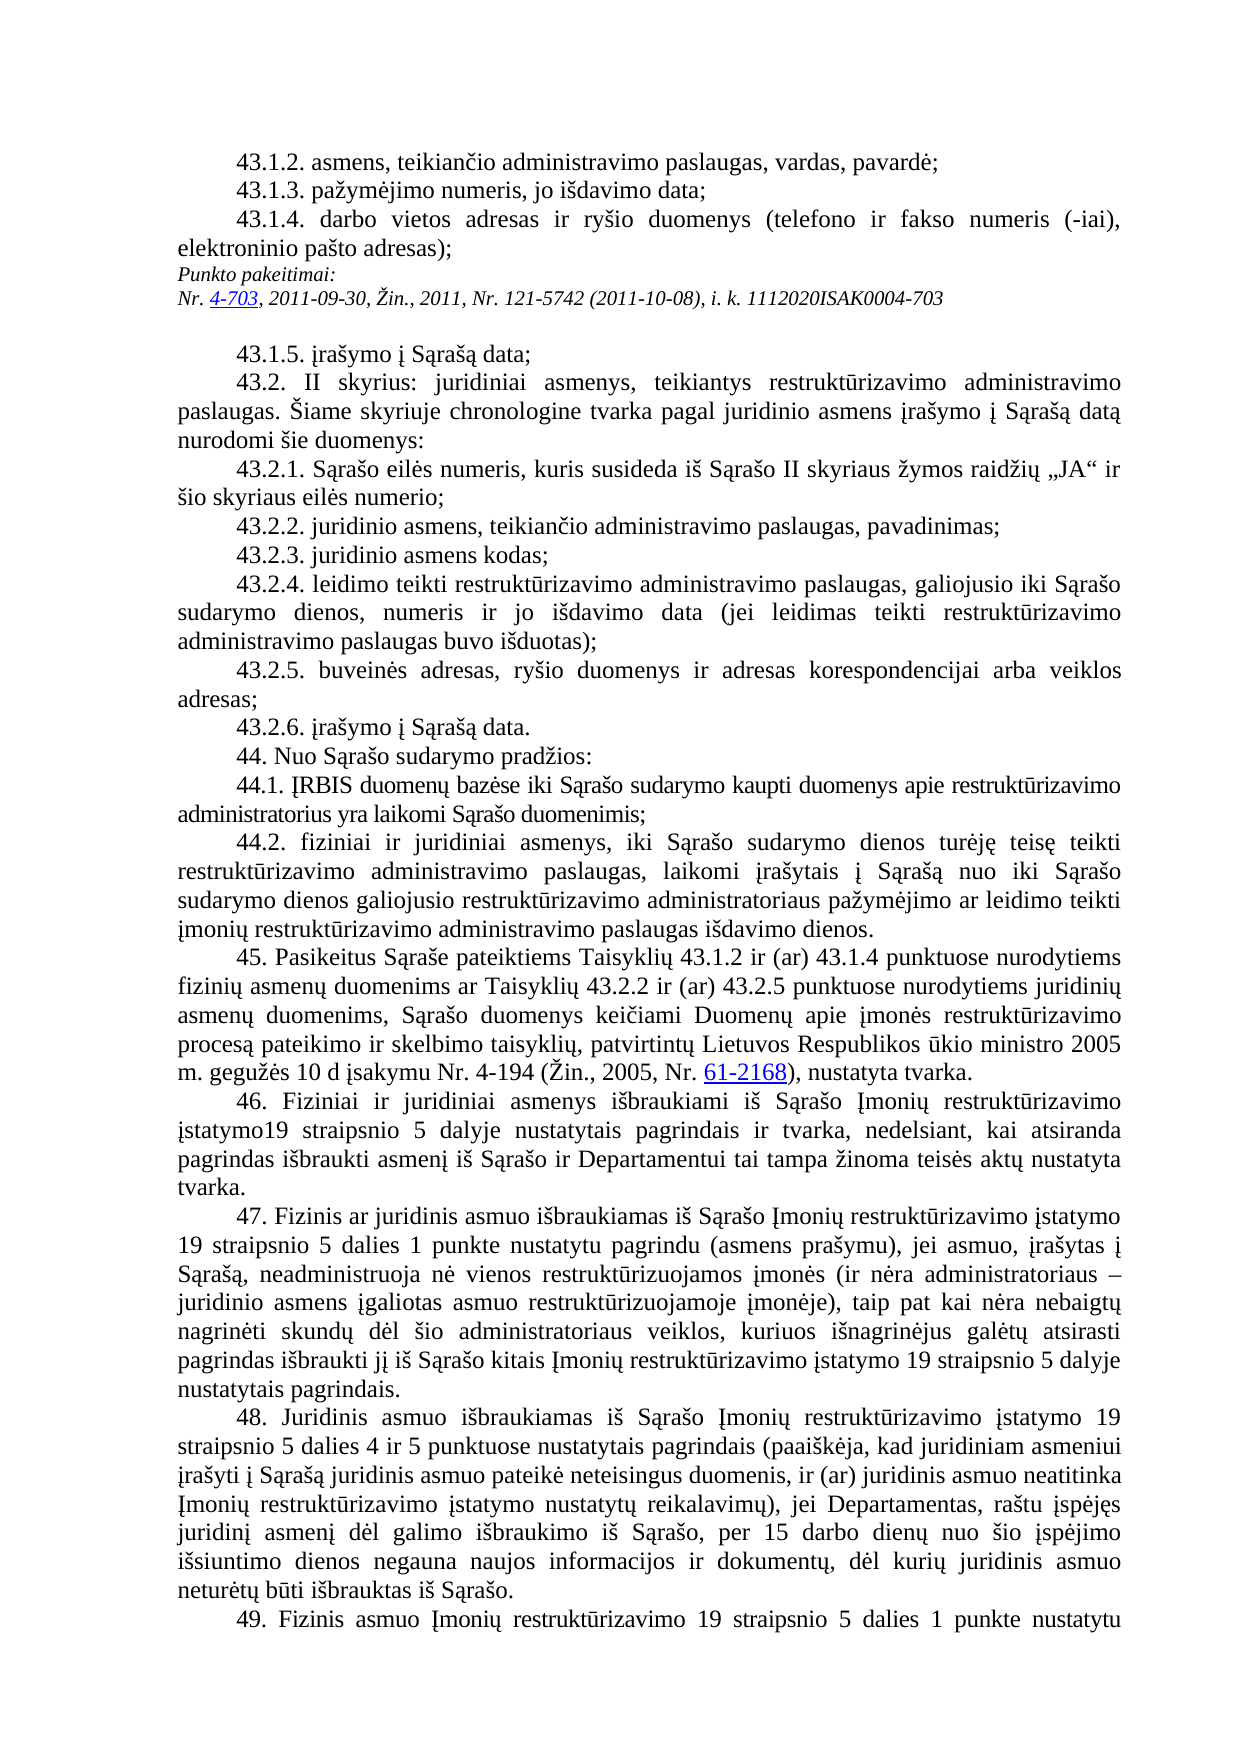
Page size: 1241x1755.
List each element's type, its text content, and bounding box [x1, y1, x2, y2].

text 43.2.4. leidimo teikti restruktūrizavimo administravimo paslaugas, galiojusio iki Sąrašo sudarymo dienos, numeris ir jo išdavimo data (jei leidimas teikti restruktūrizavimo administravimo paslaugas buvo išduotas); [177, 569, 1122, 655]
text 43.2.6. įrašymo į Sąrašą data. [177, 712, 1122, 741]
text 43.1.2. asmens, teikiančio administravimo paslaugas, vardas, pavardė; [177, 147, 1122, 176]
text 47. Fizinis ar juridinis asmuo išbraukiamas iš Sąrašo Įmonių restruktūrizavimo įstatymo 19 straipsnio 5 dalies 1 punkte nustatytu pagrindu (asmens prašymu), jei asmuo, įrašytas į Sąrašą, neadministruoja nė vienos restruktūrizuojamos įmonės (ir nėra administratoriaus – juridinio asmens įgaliotas asmuo restruktūrizuojamoje įmonėje), taip pat kai nėra nebaigtų nagrinėti skundų dėl šio administratoriaus veiklos, kuriuos išnagrinėjus galėtų atsirasti pagrindas išbraukti jį iš Sąrašo kitais Įmonių restruktūrizavimo įstatymo 19 straipsnio 5 dalyje nustatytais pagrindais. [177, 1201, 1122, 1402]
text 48. Juridinis asmuo išbraukiamas iš Sąrašo Įmonių restruktūrizavimo įstatymo 19 straipsnio 5 dalies 4 ir 5 punktuose nustatytais pagrindais (paaiškėja, kad juridiniam asmeniui įrašyti į Sąrašą juridinis asmuo pateikė neteisingus duomenis, ir (ar) juridinis asmuo neatitinka Įmonių restruktūrizavimo įstatymo nustatytų reikalavimų), jei Departamentas, raštu įspėjęs juridinį asmenį dėl galimo išbraukimo iš Sąrašo, per 15 darbo dienų nuo šio įspėjimo išsiuntimo dienos negauna naujos informacijos ir dokumentų, dėl kurių juridinis asmuo neturėtų būti išbrauktas iš Sąrašo. [177, 1402, 1122, 1604]
text 46. Fiziniai ir juridiniai asmenys išbraukiami iš Sąrašo Įmonių restruktūrizavimo įstatymo19 straipsnio 5 dalyje nustatytais pagrindais ir tvarka, nedelsiant, kai atsiranda pagrindas išbraukti asmenį iš Sąrašo ir Departamentui tai tampa žinoma teisės aktų nustatyta tvarka. [177, 1086, 1122, 1201]
text 44.2. fiziniai ir juridiniai asmenys, iki Sąrašo sudarymo dienos turėję teisę teikti restruktūrizavimo administravimo paslaugas, laikomi įrašytais į Sąrašą nuo iki Sąrašo sudarymo dienos galiojusio restruktūrizavimo administratoriaus pažymėjimo ar leidimo teikti įmonių restruktūrizavimo administravimo paslaugas išdavimo dienos. [177, 827, 1122, 942]
text Nr. 4-703, 2011-09-30, Žin., 2011, Nr. 121-5742 (2011-10-08), i. k. 1112020ISAK0004-703 [177, 286, 1122, 310]
text 44. Nuo Sąrašo sudarymo pradžios: [177, 741, 1122, 770]
text 43.2.3. juridinio asmens kodas; [177, 540, 1122, 569]
text 43.2. II skyrius: juridiniai asmenys, teikiantys restruktūrizavimo administravimo paslaugas. Šiame skyriuje chronologine tvarka pagal juridinio asmens įrašymo į Sąrašą datą nurodomi šie duomenys: [177, 367, 1122, 454]
text 43.2.5. buveinės adresas, ryšio duomenys ir adresas korespondencijai arba veiklos adresas; [177, 655, 1122, 712]
text 43.2.1. Sąrašo eilės numeris, kuris susideda iš Sąrašo II skyriaus žymos raidžių „JA“ ir šio skyriaus eilės numerio; [177, 454, 1122, 511]
text Punkto pakeitimai: [177, 262, 1122, 286]
text 45. Pasikeitus Sąraše pateiktiems Taisyklių 43.1.2 ir (ar) 43.1.4 punktuose nurodytiems fizinių asmenų duomenims ar Taisyklių 43.2.2 ir (ar) 43.2.5 punktuose nurodytiems juridinių asmenų duomenims, Sąrašo duomenys keičiami Duomenų apie įmonės restruktūrizavimo procesą pateikimo ir skelbimo taisyklių, patvirtintų Lietuvos Respublikos ūkio ministro 2005 m. gegužės 10 d įsakymu Nr. 4-194 (Žin., 2005, Nr. 61-2168), nustatyta tvarka. [177, 942, 1122, 1086]
text 49. Fizinis asmuo Įmonių restruktūrizavimo 19 straipsnio 5 dalies 1 punkte nustatytu [177, 1604, 1122, 1632]
text 44.1. ĮRBIS duomenų bazėse iki Sąrašo sudarymo kaupti duomenys apie restruktūrizavimo administratorius yra laikomi Sąrašo duomenimis; [177, 770, 1122, 827]
text 43.1.5. įrašymo į Sąrašą data; [177, 339, 1122, 367]
text 43.1.4. darbo vietos adresas ir ryšio duomenys (telefono ir fakso numeris (-iai), elektroninio pašto adresas); [177, 204, 1122, 262]
text 43.1.3. pažymėjimo numeris, jo išdavimo data; [177, 176, 1122, 204]
text 43.2.2. juridinio asmens, teikiančio administravimo paslaugas, pavadinimas; [177, 511, 1122, 540]
